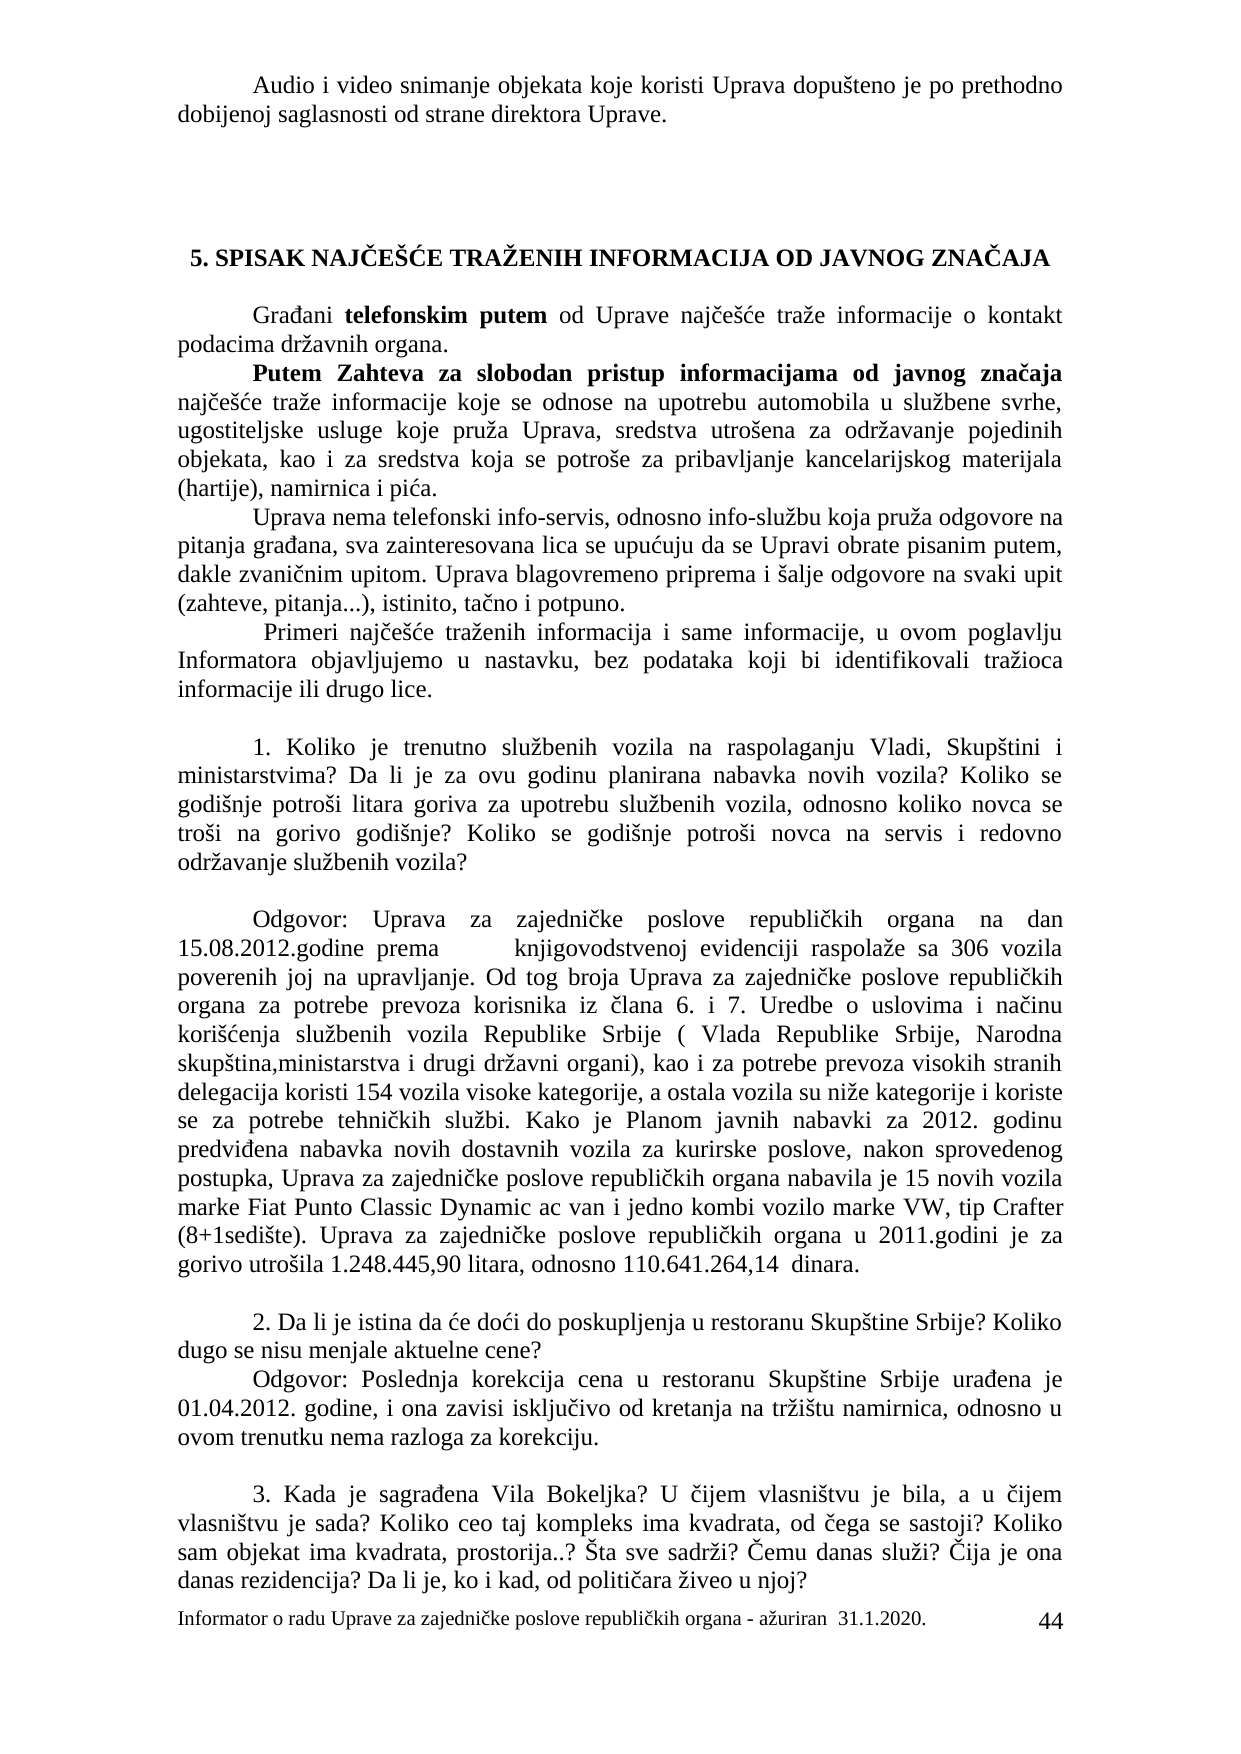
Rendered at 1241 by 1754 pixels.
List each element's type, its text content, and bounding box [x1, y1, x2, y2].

text Uprava nema telefonski info-servis, odnosno info-službu koja pruža odgovore na pitanja građana, sva zainteresovana lica se upućuju da se Upravi obrate pisanim putem, dakle zvaničnim upitom. Uprava blagovremeno priprema i šalјe odgovore na svaki upit (zahteve, pitanja...), istinito, tačno i potpuno. [177, 502, 1063, 617]
text 5. SPISAK NAJČEŠĆE TRAŽENIH INFORMACIJA OD JAVNOG ZNAČAJA [177, 243, 1063, 272]
text 3. Kada je sagrađena Vila Bokelјka? U čijem vlasništvu je bila, a u čijem vlasništvu je sada? Koliko ceo taj kompleks ima kvadrata, od čega se sastoji? Koliko sam objekat ima kvadrata, prostorija..? Šta sve sadrži? Čemu danas služi? Čija je ona danas rezidencija? Da li je, ko i kad, od političara živeo u njoj? [177, 1479, 1063, 1594]
text Građani telefonskim putem od Uprave najčešće traže informacije o kontakt podacima državnih organa. [177, 300, 1063, 358]
text Primeri najčešće traženih informacija i same informacije, u ovom poglavlјu Informatora objavlјujemo u nastavku, bez podataka koji bi identifikovali tražioca informacije ili drugo lice. [177, 617, 1063, 703]
text 1. Koliko je trenutno službenih vozila na raspolaganju Vladi, Skupštini i ministarstvima? Da li je za ovu godinu planirana nabavka novih vozila? Koliko se godišnje potroši litara goriva za upotrebu službenih vozila, odnosno koliko novca se troši na gorivo godišnje? Koliko se godišnje potroši novca na servis i redovno održavanje službenih vozila? [177, 732, 1063, 875]
text Putem Zahteva za slobodan pristup informacijama od javnog značaja najčešće traže informacije koje se odnose na upotrebu automobila u službene svrhe, ugostitelјske usluge koje pruža Uprava, sredstva utrošena za održavanje pojedinih objekata, kao i za sredstva koja se potroše za pribavlјanje kancelarijskog materijala (hartije), namirnica i pića. [177, 358, 1063, 502]
text Odgovor: Poslednja korekcija cena u restoranu Skupštine Srbije urađena je 01.04.2012. godine, i ona zavisi isklјučivo od kretanja na tržištu namirnica, odnosno u ovom trenutku nema razloga za korekciju. [177, 1364, 1063, 1450]
text Odgovor: Uprava za zajedničke poslove republičkih organa na dan 15.08.2012.godine prema knjigovodstvenoj evidenciji raspolaže sa 306 vozila poverenih joj na upravlјanje. Od tog broja Uprava za zajedničke poslove republičkih organa za potrebe prevoza korisnika iz člana 6. i 7. Uredbe o uslovima i načinu korišćenja službenih vozila Republike Srbije ( Vlada Republike Srbije, Narodna skupština,ministarstva i drugi državni organi), kao i za potrebe prevoza visokih stranih delegacija koristi 154 vozila visoke kategorije, a ostala vozila su niže kategorije i koriste se za potrebe tehničkih službi. Kako je Planom javnih nabavki za 2012. godinu predviđena nabavka novih dostavnih vozila za kurirske poslove, nakon sprovedenog postupka, Uprava za zajedničke poslove republičkih organa nabavila je 15 novih vozila marke Fiat Punto Classic Dynamic ac van i jedno kombi vozilo marke VW, tip Crafter (8+1sedište). Uprava za zajedničke poslove republičkih organa u 2011.godini je za gorivo utrošila 1.248.445,90 litara, odnosno 110.641.264,14 dinara. [177, 904, 1063, 1278]
text 2. Da li je istina da će doći do poskuplјenja u restoranu Skupštine Srbije? Koliko dugo se nisu menjale aktuelne cene? [177, 1307, 1063, 1364]
text Audio i video snimanje objekata koje koristi Uprava dopušteno je po prethodno dobijenoj saglasnosti od strane direktora Uprave. [177, 70, 1063, 128]
